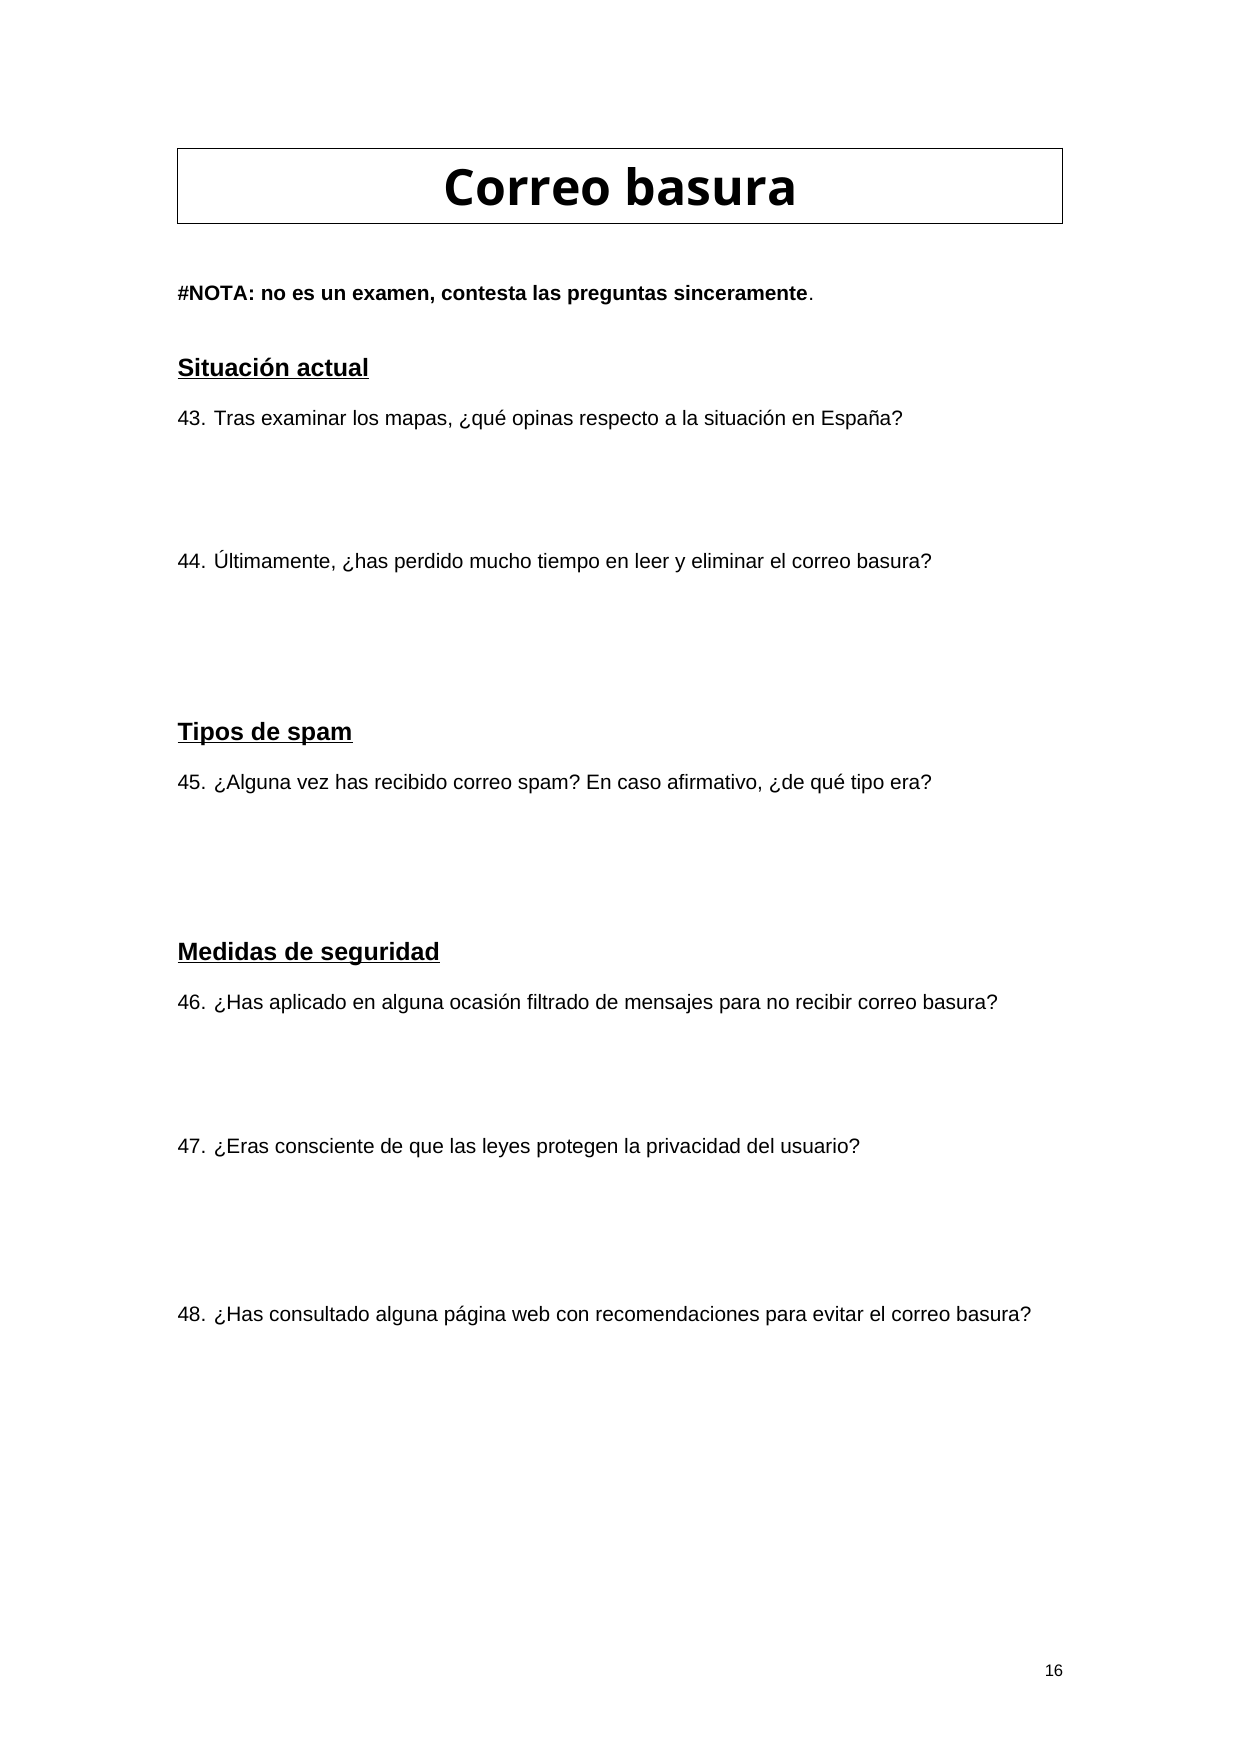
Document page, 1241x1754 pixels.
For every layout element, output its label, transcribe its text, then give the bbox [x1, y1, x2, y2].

text Correo basura [178, 149, 1062, 223]
list ¿Has consultado alguna página web con recomendaciones para evitar el correo basura? [177, 1301, 1063, 1325]
text Medidas de seguridad [177, 937, 1063, 966]
text #NOTA: no es un examen, contesta las preguntas sinceramente. [177, 281, 1063, 305]
list ¿Alguna vez has recibido correo spam? En caso afirmativo, ¿de qué tipo era? [177, 769, 1063, 793]
text Situación actual [177, 353, 1063, 381]
list ¿Eras consciente de que las leyes protegen la privacidad del usuario? [177, 1134, 1063, 1158]
list Últimamente, ¿has perdido mucho tiempo en leer y eliminar el correo basura? [177, 549, 1063, 573]
list ¿Has aplicado en alguna ocasión filtrado de mensajes para no recibir correo basura? [177, 990, 1063, 1014]
text Tipos de spam [177, 717, 1063, 746]
list Tras examinar los mapas, ¿qué opinas respecto a la situación en España? [177, 405, 1063, 429]
